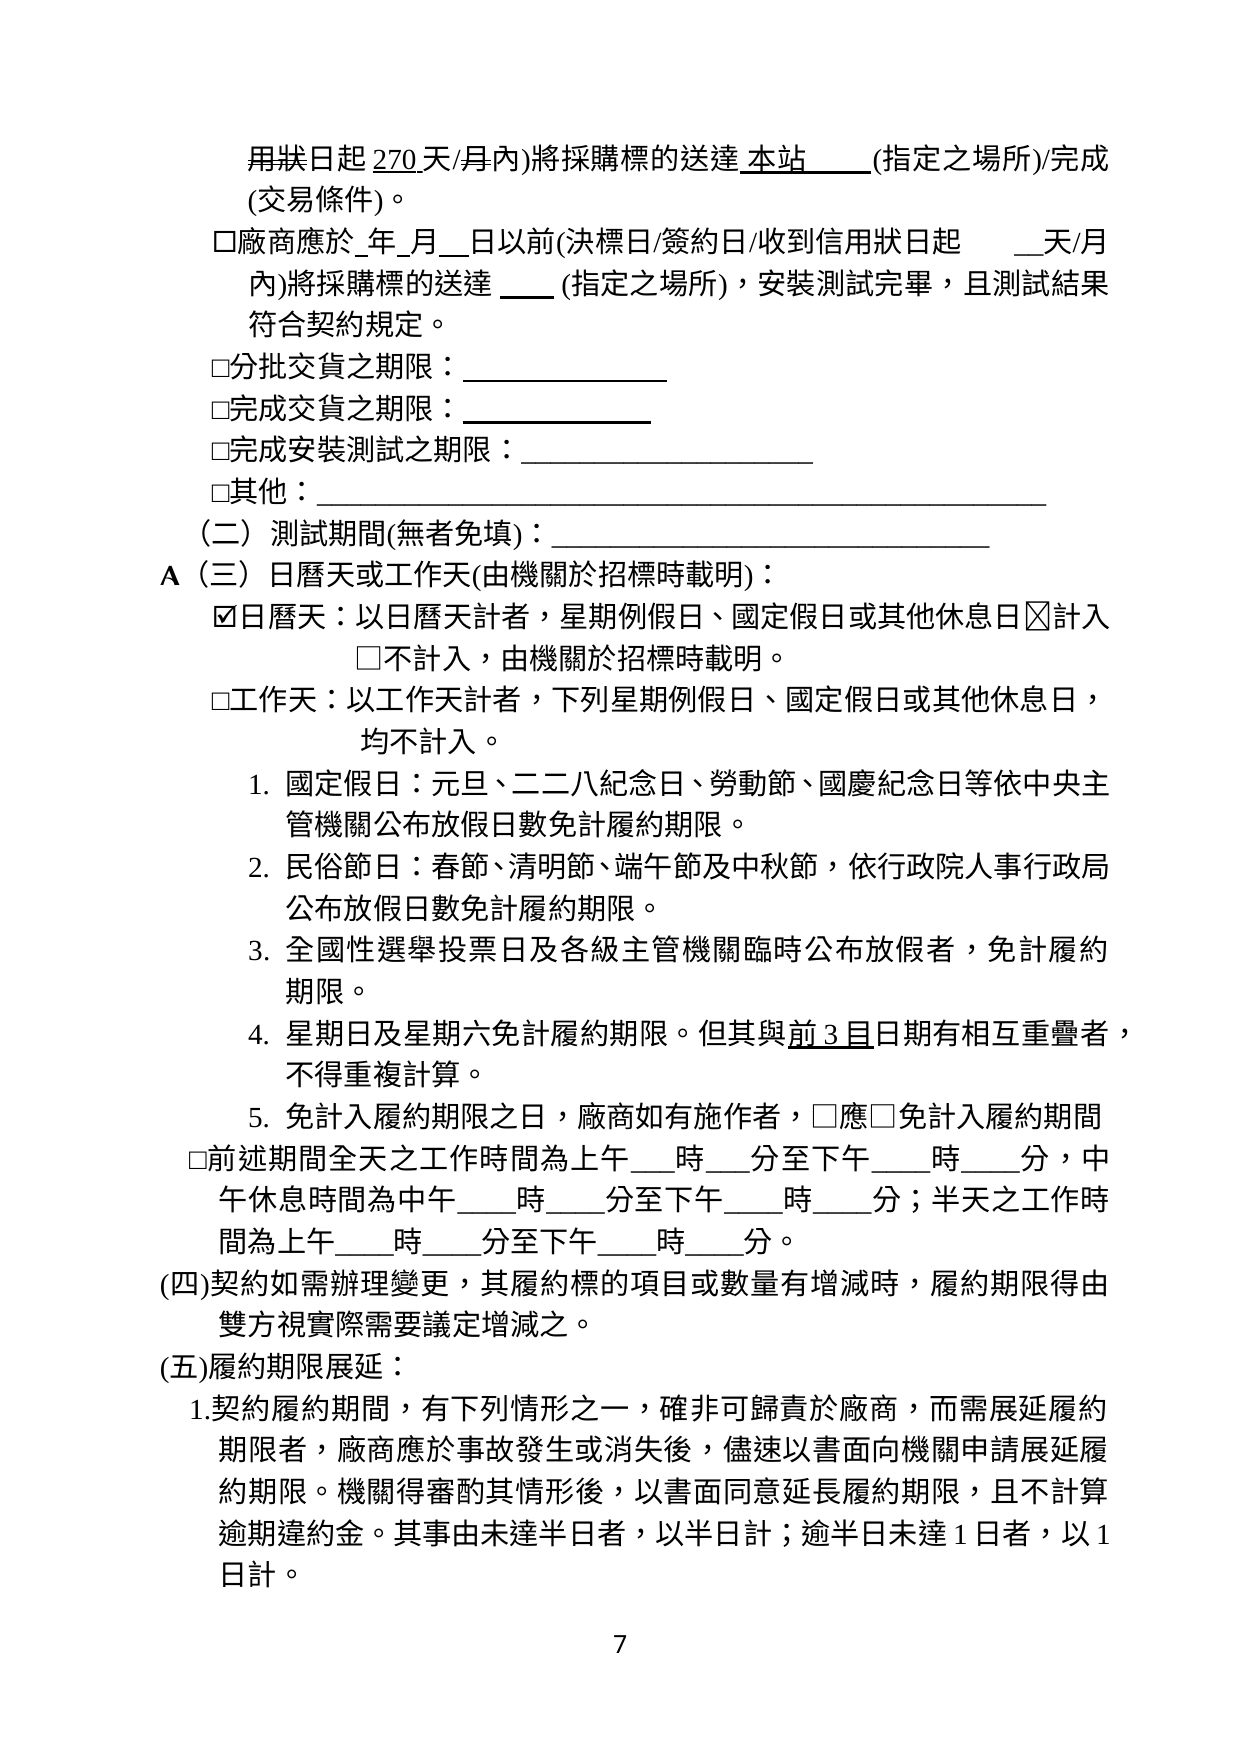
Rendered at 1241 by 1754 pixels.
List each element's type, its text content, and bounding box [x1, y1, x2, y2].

list 免計入履約期限之日，廠商如有施作者，□應□免計入履約期間 [248, 1094, 1110, 1136]
list 國定假日：元旦、二二八紀念日、勞動節、國慶紀念日等依中央主管機關公布放假日數免計履約期限。 [248, 761, 1110, 844]
text 廠商應於 年 月 日以前(決標日/簽約日/收到信用狀日起 __天/月內)將採購標的送達 (指定之場所)，安裝測試完畢，且測試結果符合契約規定。 [189, 219, 1110, 344]
text 用狀日起270天/月內)將採購標的送達 本站 (指定之場所)/完成 (交易條件)。 [218, 136, 1110, 219]
text （二）測試期間(無者免填)：______________________________ [159, 511, 1110, 552]
text 日曆天：以日曆天計者，星期例假日、國定假日或其他休息日計入□不計入，由機關於招標時載明。 [189, 594, 1110, 677]
text □其他：__________________________________________________ [189, 469, 1110, 511]
text □分批交貨之期限： [189, 344, 1110, 386]
text (五)履約期限展延： [159, 1344, 1110, 1386]
list 民俗節日：春節、清明節、端午節及中秋節，依行政院人事行政局公布放假日數免計履約期限。 [248, 844, 1110, 927]
text □完成交貨之期限： [189, 386, 1110, 427]
list 全國性選舉投票日及各級主管機關臨時公布放假者，免計履約期限。 [248, 927, 1110, 1011]
text （三）日曆天或工作天(由機關於招標時載明)： [159, 552, 1110, 594]
text □前述期間全天之工作時間為上午___時___分至下午____時____分，中午休息時間為中午____時____分至下午____時____分；半天之工作時間為上午____時____分至下午____時____分。 [189, 1136, 1110, 1261]
text □工作天：以工作天計者，下列星期例假日、國定假日或其他休息日，均不計入。 [189, 677, 1110, 761]
text □完成安裝測試之期限：____________________ [189, 427, 1110, 469]
list 星期日及星期六免計履約期限。但其與前3目日期有相互重疊者，不得重複計算。 [248, 1011, 1110, 1094]
text 1.契約履約期間，有下列情形之一，確非可歸責於廠商，而需展延履約期限者，廠商應於事故發生或消失後，儘速以書面向機關申請展延履約期限。機關得審酌其情形後，以書面同意延長履約期限，且不計算逾期違約金。其事由未達半日者，以半日計；逾半日未達1日者，以1日計。 [189, 1386, 1110, 1594]
text (四)契約如需辦理變更，其履約標的項目或數量有增減時，履約期限得由雙方視實際需要議定增減之。 [159, 1261, 1110, 1344]
